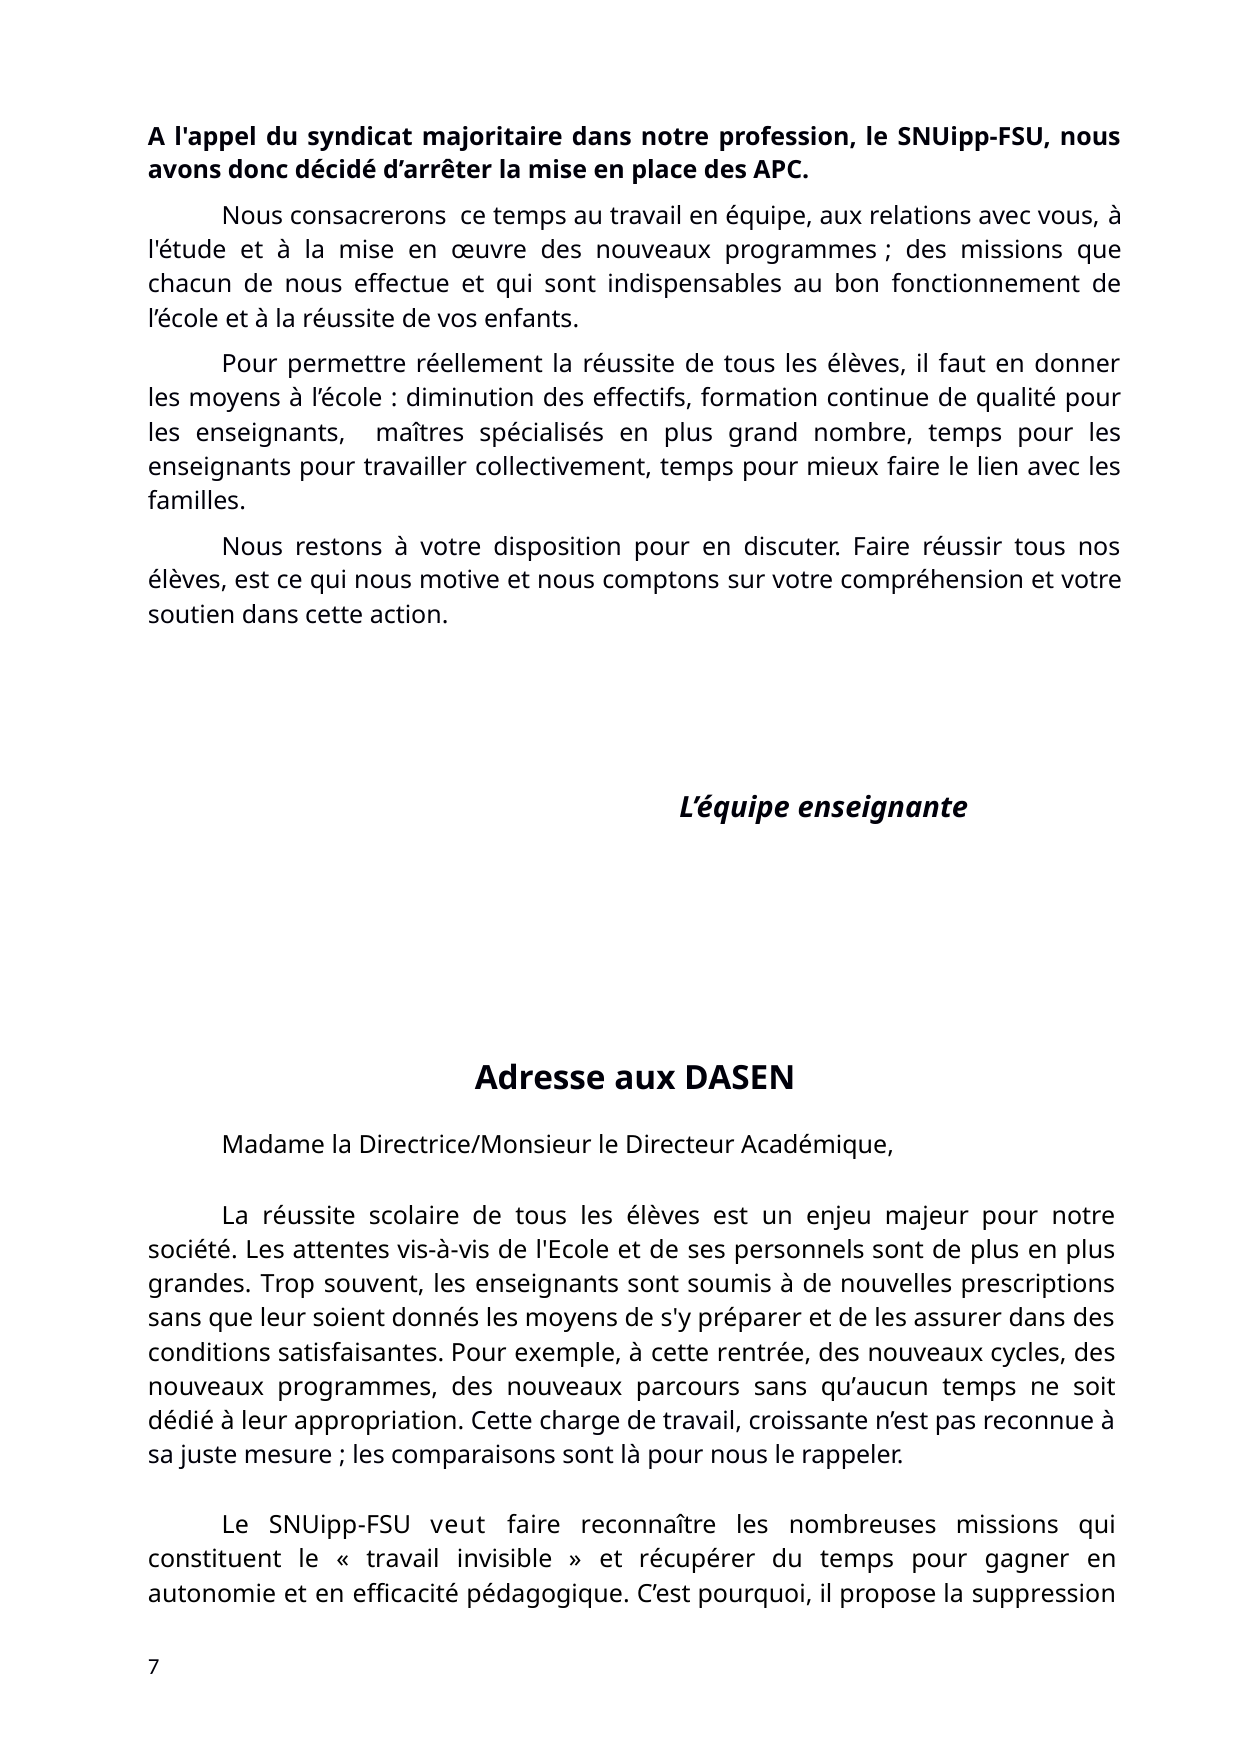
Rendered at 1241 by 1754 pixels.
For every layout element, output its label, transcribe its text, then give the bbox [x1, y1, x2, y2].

text Nous consacrerons ce temps au travail en équipe, aux relations avec vous, à l'étude et à la mise en œuvre des nouveaux programmes ; des missions que chacun de nous effectue et qui sont indispensables au bon fonctionnement de l’école et à la réussite de vos enfants. [148, 198, 1122, 334]
text Madame la Directrice/Monsieur le Directeur Académique, [148, 1127, 1124, 1161]
text La réussite scolaire de tous les élèves est un enjeu majeur pour notre société. Les attentes vis-à-vis de l'Ecole et de ses personnels sont de plus en plus grandes. Trop souvent, les enseignants sont soumis à de nouvelles prescriptions sans que leur soient donnés les moyens de s'y préparer et de les assurer dans des conditions satisfaisantes. Pour exemple, à cette rentrée, des nouveaux cycles, des nouveaux programmes, des nouveaux parcours sans qu’aucun temps ne soit dédié à leur appropriation. Cette charge de travail, croissante n’est pas reconnue à sa juste mesure ; les comparaisons sont là pour nous le rappeler. [148, 1198, 1115, 1470]
text L’équipe enseignante [679, 786, 1122, 826]
text Nous restons à votre disposition pour en discuter. Faire réussir tous nos élèves, est ce qui nous motive et nous comptons sur votre compréhension et votre soutien dans cette action. [148, 528, 1122, 630]
text Le SNUipp-FSU veut faire reconnaître les nombreuses missions qui constituent le « travail invisible » et récupérer du temps pour gagner en autonomie et en efficacité pédagogique. C’est pourquoi, il propose la suppression [148, 1507, 1116, 1609]
text Adresse aux DASEN [148, 1054, 1122, 1099]
text A l'appel du syndicat majoritaire dans notre profession, le SNUipp-FSU, nous avons donc décidé d’arrêter la mise en place des APC. [148, 118, 1122, 186]
text Pour permettre réellement la réussite de tous les élèves, il faut en donner les moyens à l’école : diminution des effectifs, formation continue de qualité pour les enseignants, maîtres spécialisés en plus grand nombre, temps pour les enseignants pour travailler collectivement, temps pour mieux faire le lien avec les familles. [148, 346, 1122, 516]
